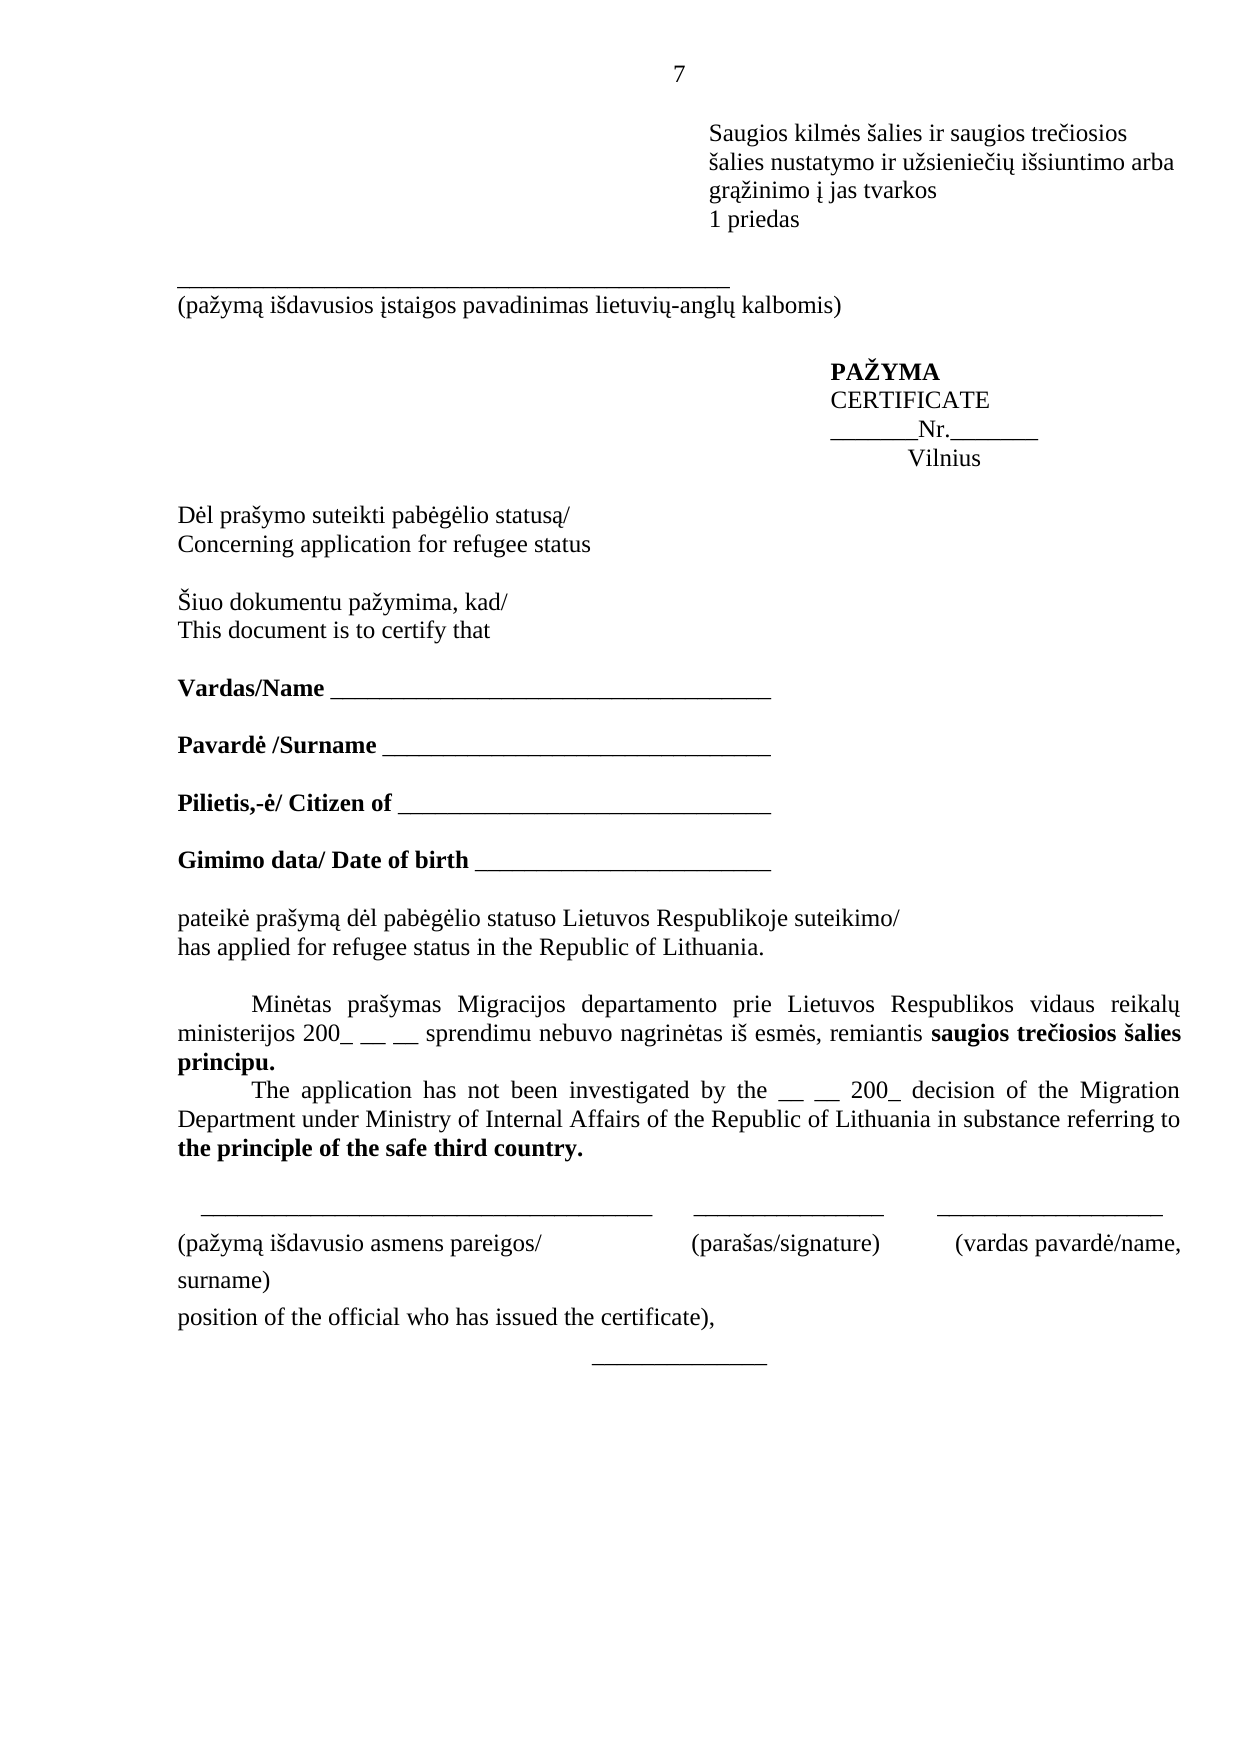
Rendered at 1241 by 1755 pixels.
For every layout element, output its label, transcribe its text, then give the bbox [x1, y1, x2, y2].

text grąžinimo į jas tvarkos [177, 176, 1181, 204]
text Šiuo dokumentu pažymima, kad/ [177, 587, 1181, 615]
text Gimimo data/ Date of birth [177, 845, 1181, 874]
text Concerning application for refugee status [177, 529, 1181, 558]
text Pilietis,-ė/ Citizen of [177, 788, 1181, 817]
text _______Nr._______ [177, 414, 1181, 443]
text ______________ [177, 1339, 1181, 1368]
text pateikė prašymą dėl pabėgėlio statuso Lietuvos Respublikoje suteikimo/ [177, 903, 1181, 932]
text 1 priedas [177, 204, 1181, 233]
text Vilnius [177, 443, 1181, 472]
text Minėtas prašymas Migracijos departamento prie Lietuvos Respublikos vidaus reikalų ministerijos 200_ __ __ sprendimu nebuvo nagrinėtas iš esmės, remiantis saugios trečiosios šalies principu. [177, 989, 1181, 1075]
text has applied for refugee status in the Republic of Lithuania. [177, 932, 1181, 960]
text šalies nustatymo ir užsieniečių išsiuntimo arba [177, 147, 1181, 176]
text Pavardė /Surname [177, 730, 1181, 759]
text (pažymą išdavusios įstaigos pavadinimas lietuvių-anglų kalbomis) [177, 291, 1181, 328]
text (pažymą išdavusio asmens pareigos/ (parašas/signature) (vardas pavardė/name, surname) [177, 1228, 1181, 1302]
text Dėl prašymo suteikti pabėgėlio statusą/ [177, 500, 1181, 529]
text The application has not been investigated by the __ __ 200_ decision of the Migration Department under Ministry of Internal Affairs of the Republic of Lithuania in substance referring to the principle of the safe third country. [177, 1075, 1181, 1162]
text This document is to certify that [177, 615, 1181, 644]
text CERTIFICATE [177, 385, 1181, 414]
text Saugios kilmės šalies ir saugios trečiosios [177, 118, 1181, 147]
text position of the official who has issued the certificate), [177, 1302, 1181, 1339]
text Vardas/Name [177, 673, 1181, 702]
text PAŽYMA [177, 357, 1181, 385]
